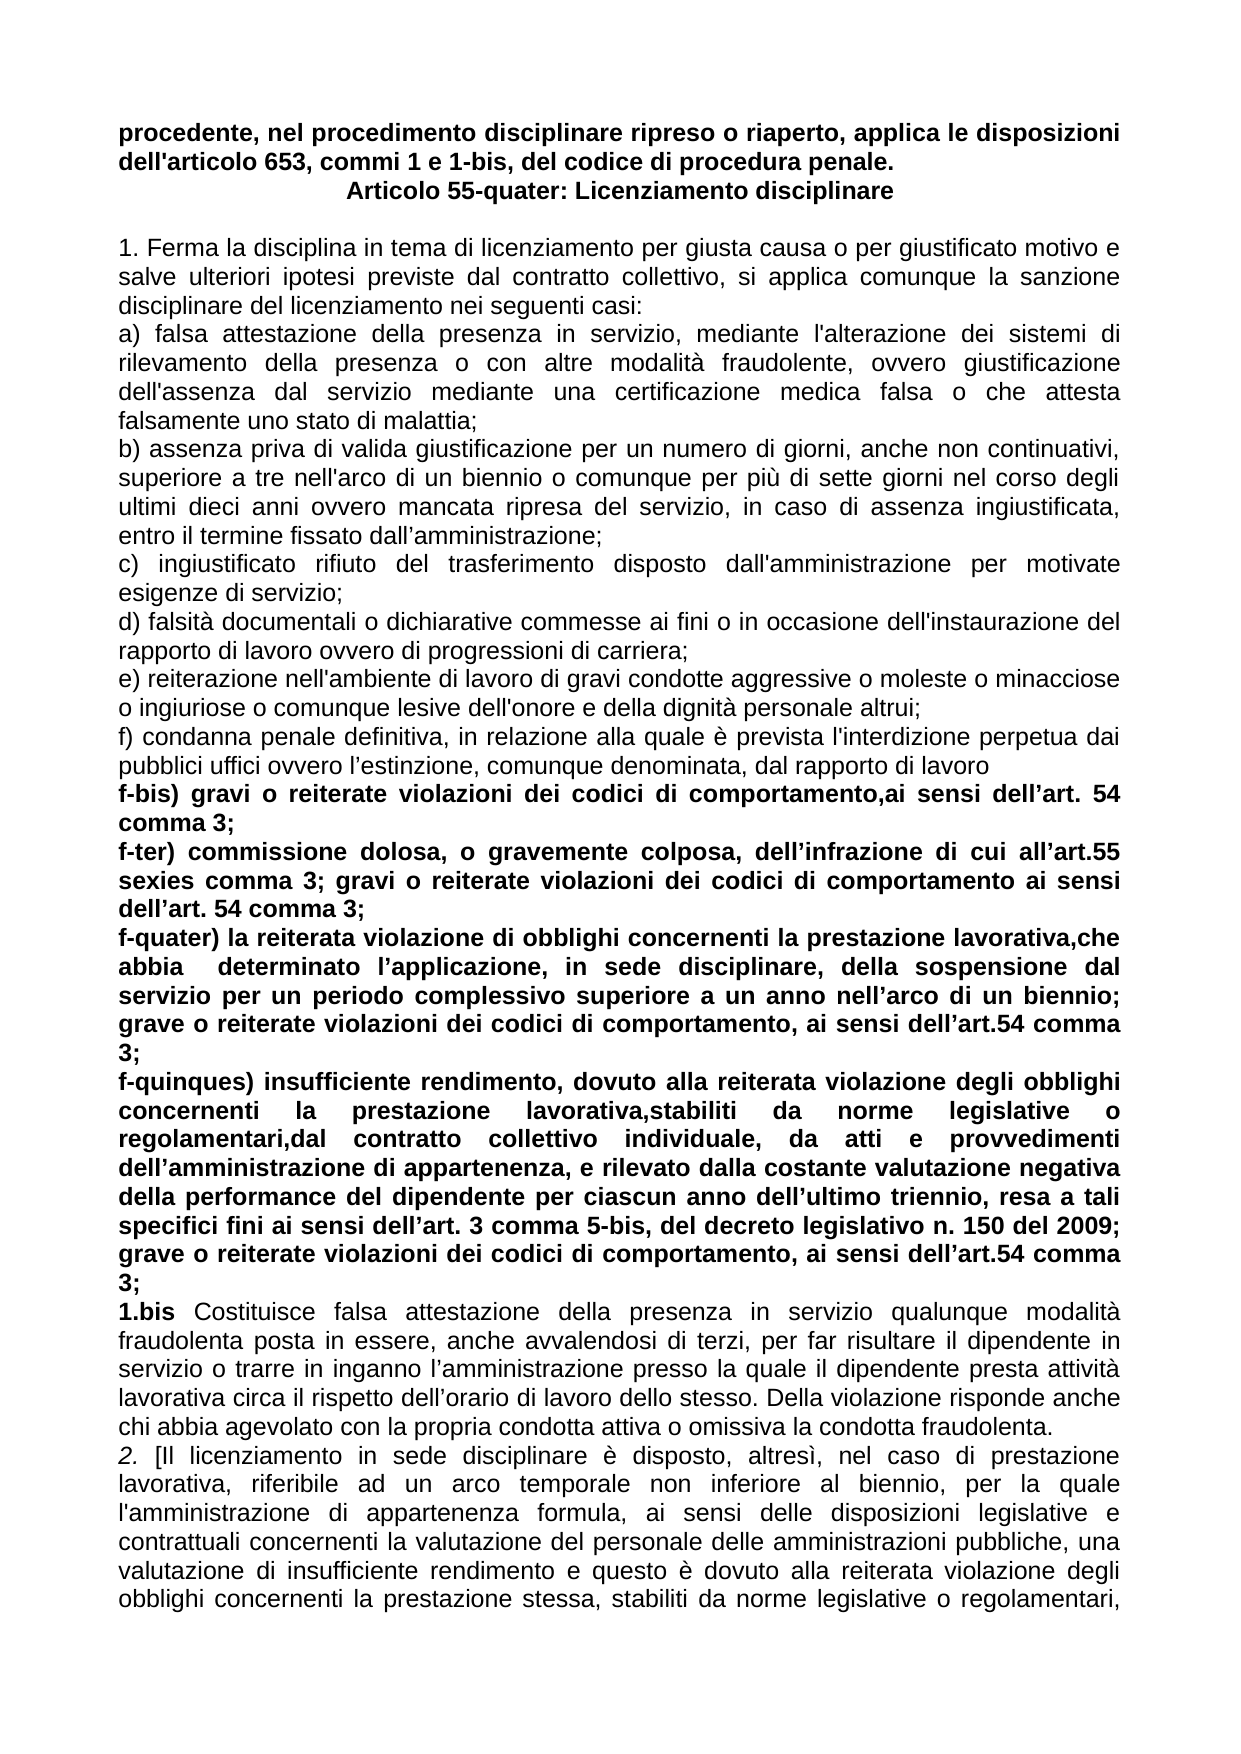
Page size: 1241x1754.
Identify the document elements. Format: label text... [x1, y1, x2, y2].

text f-ter) commissione dolosa, o gravemente colposa, dell’infrazione di cui all’art.55 sexies comma 3; gravi o reiterate violazioni dei codici di comportamento ai sensi dell’art. 54 comma 3; [118, 837, 1122, 923]
text Articolo 55-quater: Licenziamento disciplinare [118, 176, 1122, 204]
text procedente, nel procedimento disciplinare ripreso o riaperto, applica le disposizioni dell'articolo 653, commi 1 e 1-bis, del codice di procedura penale. [118, 118, 1122, 176]
text e) reiterazione nell'ambiente di lavoro di gravi condotte aggressive o moleste o minacciose o ingiuriose o comunque lesive dell'onore e della dignità personale altrui; [118, 664, 1122, 722]
text 1.bis Costituisce falsa attestazione della presenza in servizio qualunque modalità fraudolenta posta in essere, anche avvalendosi di terzi, per far risultare il dipendente in servizio o trarre in inganno l’amministrazione presso la quale il dipendente presta attività lavorativa circa il rispetto dell’orario di lavoro dello stesso. Della violazione risponde anche chi abbia agevolato con la propria condotta attiva o omissiva la condotta fraudolenta. [118, 1297, 1122, 1441]
text f-bis) gravi o reiterate violazioni dei codici di comportamento,ai sensi dell’art. 54 comma 3; [118, 779, 1122, 837]
text b) assenza priva di valida giustificazione per un numero di giorni, anche non continuativi, superiore a tre nell'arco di un biennio o comunque per più di sette giorni nel corso degli ultimi dieci anni ovvero mancata ripresa del servizio, in caso di assenza ingiustificata, entro il termine fissato dall’amministrazione; [118, 434, 1122, 549]
text 2. [Il licenziamento in sede disciplinare è disposto, altresì, nel caso di prestazione lavorativa, riferibile ad un arco temporale non inferiore al biennio, per la quale l'amministrazione di appartenenza formula, ai sensi delle disposizioni legislative e contrattuali concernenti la valutazione del personale delle amministrazioni pubbliche, una valutazione di insufficiente rendimento e questo è dovuto alla reiterata violazione degli obblighi concernenti la prestazione stessa, stabiliti da norme legislative o regolamentari, [118, 1441, 1122, 1613]
text c) ingiustificato rifiuto del trasferimento disposto dall'amministrazione per motivate esigenze di servizio; [118, 549, 1122, 607]
text f-quater) la reiterata violazione di obblighi concernenti la prestazione lavorativa,che abbia determinato l’applicazione, in sede disciplinare, della sospensione dal servizio per un periodo complessivo superiore a un anno nell’arco di un biennio; grave o reiterate violazioni dei codici di comportamento, ai sensi dell’art.54 comma 3; [118, 923, 1122, 1067]
text a) falsa attestazione della presenza in servizio, mediante l'alterazione dei sistemi di rilevamento della presenza o con altre modalità fraudolente, ovvero giustificazione dell'assenza dal servizio mediante una certificazione medica falsa o che attesta falsamente uno stato di malattia; [118, 319, 1122, 434]
text 1. Ferma la disciplina in tema di licenziamento per giusta causa o per giustificato motivo e salve ulteriori ipotesi previste dal contratto collettivo, si applica comunque la sanzione disciplinare del licenziamento nei seguenti casi: [118, 233, 1122, 319]
text f-quinques) insufficiente rendimento, dovuto alla reiterata violazione degli obblighi concernenti la prestazione lavorativa,stabiliti da norme legislative o regolamentari,dal contratto collettivo individuale, da atti e provvedimenti dell’amministrazione di appartenenza, e rilevato dalla costante valutazione negativa della performance del dipendente per ciascun anno dell’ultimo triennio, resa a tali specifici fini ai sensi dell’art. 3 comma 5-bis, del decreto legislativo n. 150 del 2009; grave o reiterate violazioni dei codici di comportamento, ai sensi dell’art.54 comma 3; [118, 1067, 1122, 1297]
text f) condanna penale definitiva, in relazione alla quale è prevista l'interdizione perpetua dai pubblici uffici ovvero l’estinzione, comunque denominata, dal rapporto di lavoro [118, 722, 1122, 779]
text d) falsità documentali o dichiarative commesse ai fini o in occasione dell'instaurazione del rapporto di lavoro ovvero di progressioni di carriera; [118, 607, 1122, 664]
